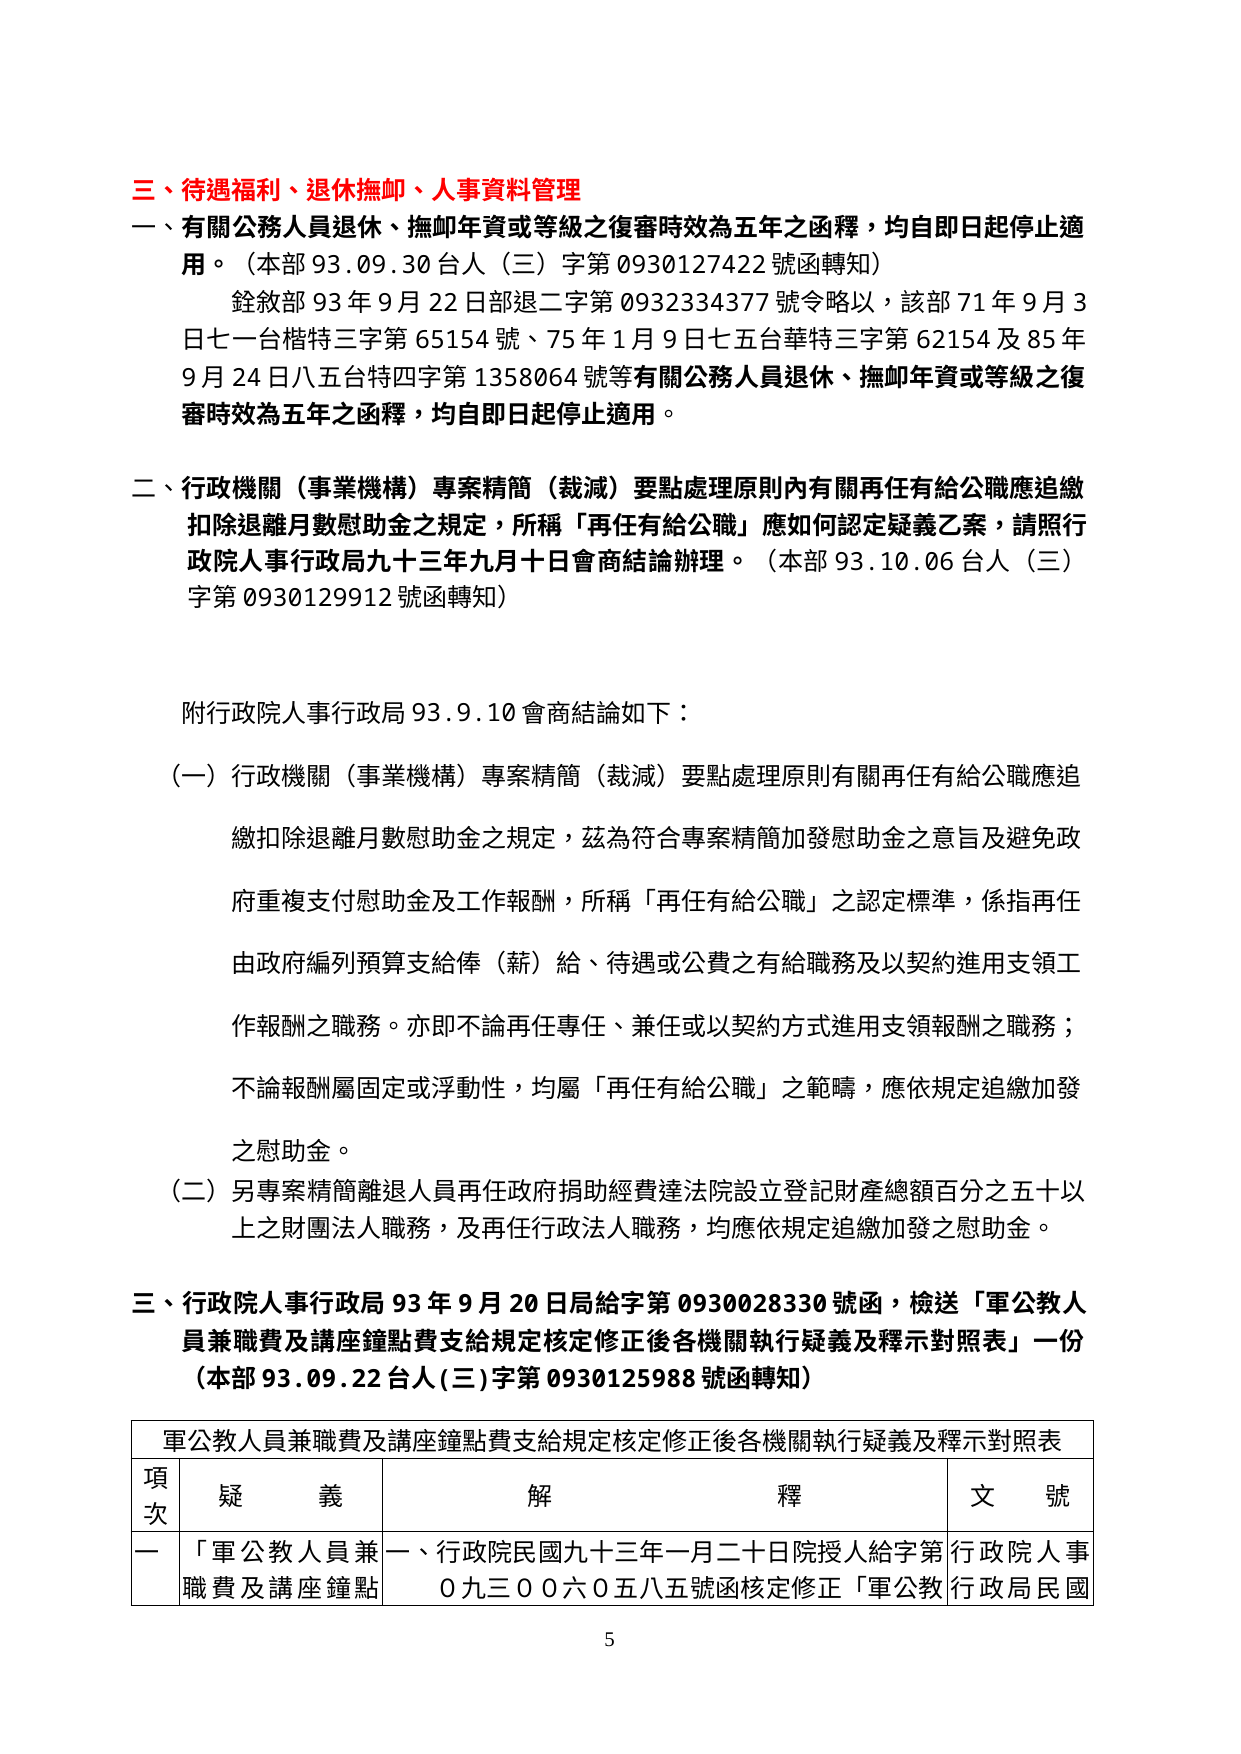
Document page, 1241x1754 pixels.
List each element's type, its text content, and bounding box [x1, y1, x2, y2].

text 附行政院人事行政局93.9.10會商結論如下： [131, 670, 1086, 733]
text 銓敘部93年9月22日部退二字第0932334377號令略以，該部71年9月3日七一台楷特三字第65154號、75年1月9日七五台華特三字第62154及85年9月24日八五台特四字第1358064號等有關公務人員退休、撫卹年資或等級之復審時效為五年之函釋，均自即日起停止適用。 [181, 281, 1087, 431]
table_cell 疑 義 [180, 1459, 382, 1531]
table_cell 文 號 [948, 1459, 1093, 1531]
text 三、行政院人事行政局93年9月20日局給字第0930028330號函，檢送「軍公教人員兼職費及講座鐘點費支給規定核定修正後各機關執行疑義及釋示對照表」一份（本部93.09.22台人(三)字第0930125988號函轉知） [131, 1283, 1087, 1395]
text （二）另專案精簡離退人員再任政府捐助經費達法院設立登記財產總額百分之五十以上之財團法人職務，及再任行政法人職務，均應依規定追繳加發之慰助金。 [156, 1170, 1087, 1245]
table_cell 項次 [132, 1459, 179, 1531]
table_cell 解 釋 [383, 1459, 947, 1531]
text 二、行政機關（事業機構）專案精簡（裁減）要點處理原則內有關再任有給公職應追繳扣除退離月數慰助金之規定，所稱「再任有給公職」應如何認定疑義乙案，請照行政院人事行政局九十三年九月十日會商結論辦理。（本部93.10.06台人（三）字第0930129912號函轉知） [131, 469, 1087, 614]
table_cell 一 [132, 1532, 179, 1604]
text （一）行政機關（事業機構）專案精簡（裁減）要點處理原則有關再任有給公職應追繳扣除退離月數慰助金之規定，茲為符合專案精簡加發慰助金之意旨及避免政府重複支付慰助金及工作報酬，所稱「再任有給公職」之認定標準，係指再任由政府編列預算支給俸（薪）給、待遇或公費之有給職務及以契約進用支領工作報酬之職務。亦即不論再任專任、兼任或以契約方式進用支領報酬之職務；不論報酬屬固定或浮動性，均屬「再任有給公職」之範疇，應依規定追繳加發之慰助金。 [156, 733, 1086, 1170]
table_header 軍公教人員兼職費及講座鐘點費支給規定核定修正後各機關執行疑義及釋示對照表 [132, 1421, 1093, 1457]
text 三、待遇福利、退休撫卹、人事資料管理 [131, 170, 1087, 206]
table_cell 行政院人事行政局民國 [948, 1532, 1093, 1604]
table_cell 「軍公教人員兼職費及講座鐘點 [180, 1532, 382, 1604]
table_cell 一、行政院民國九十三年一月二十日院授人給字第０九三００六０五八五號函核定修正「軍公教 [383, 1532, 947, 1604]
text 一、有關公務人員退休、撫卹年資或等級之復審時效為五年之函釋，均自即日起停止適用。（本部93.09.30台人（三）字第0930127422號函轉知） [131, 206, 1087, 281]
